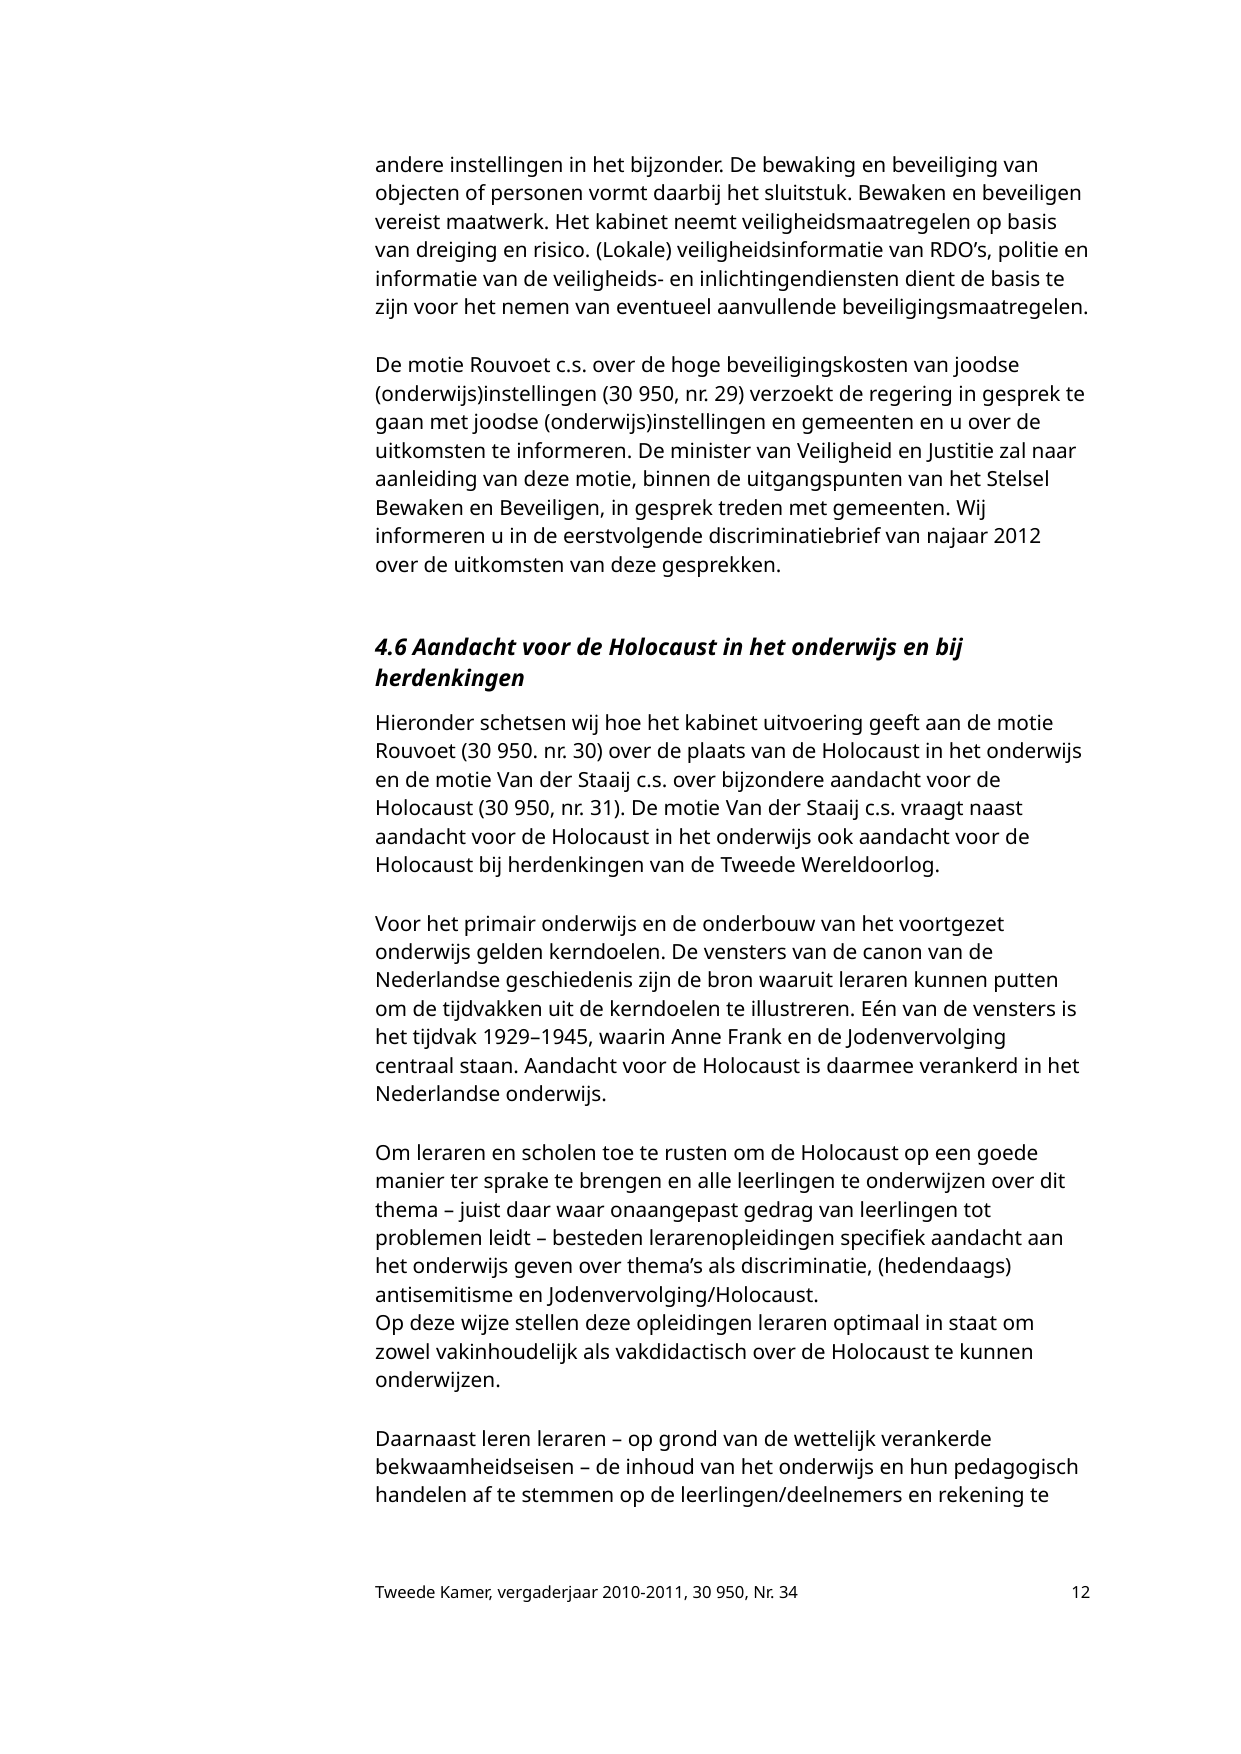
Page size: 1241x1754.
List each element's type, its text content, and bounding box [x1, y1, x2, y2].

text Om leraren en scholen toe te rusten om de Holocaust op een goede manier ter sprake te brengen en alle leerlingen te onderwijzen over dit thema – juist daar waar onaangepast gedrag van leerlingen tot problemen leidt – besteden lerarenopleidingen specifiek aandacht aan het onderwijs geven over thema’s als discriminatie, (hedendaags) antisemitisme en Jodenvervolging/Holocaust. [375, 1326, 1090, 1497]
text Op deze wijze stellen deze opleidingen leraren optimaal in staat om zowel vakinhoudelijk als vakdidactisch over de Holocaust te kunnen onderwijzen. [375, 1497, 1090, 1525]
text Voor het primair onderwijs en de onderbouw van het voortgezet onderwijs gelden kerndoelen. De vensters van de canon van de Nederlandse geschiedenis zijn de bron waaruit leraren kunnen putten om de tijdvakken uit de kerndoelen te illustreren. Eén van de vensters is het tijdvak 1929–1945, waarin Anne Frank en de Jodenvervolging centraal staan. Aandacht voor de Holocaust is daarmee verankerd in het Nederlandse onderwijs. [375, 1097, 1090, 1296]
text De minister van Veiligheid en Justitie zet primair in op het realiseren van veiligheid door andere maatregelen dan stringente beveiligingmaatregelen. Dit beleid – van preventie tot opsporing – is erop gericht om maatregelen te nemen die bijdragen aan de veiligheid van onze samenleving in het algemeen en van religieuze, culturele en andere instellingen in het bijzonder. De bewaking en beveiliging van objecten of personen vormt daarbij het sluitstuk. Bewaken en beveiligen vereist maatwerk. Het kabinet neemt veiligheidsmaatregelen op basis van dreiging en risico. (Lokale) veiligheidsinformatie van RDO’s, politie en informatie van de veiligheids- en inlichtingendiensten dient de basis te zijn voor het nemen van eventueel aanvullende beveiligingsmaatregelen. [375, 196, 1090, 509]
subtitle 4.6 Aandacht voor de Holocaust in het onderwijs en bij herdenkingen [375, 819, 1090, 882]
subtitle 4.5 Beveiliging joodse instellingen [375, 150, 1090, 181]
text Hieronder schetsen wij hoe het kabinet uitvoering geeft aan de motie Rouvoet (30 950. nr. 30) over de plaats van de Holocaust in het onderwijs en de motie Van der Staaij c.s. over bijzondere aandacht voor de Holocaust (30 950, nr. 31). De motie Van der Staaij c.s. vraagt naast aandacht voor de Holocaust in het onderwijs ook aandacht voor de Holocaust bij herdenkingen van de Tweede Wereldoorlog. [375, 897, 1090, 1067]
text De motie Rouvoet c.s. over de hoge beveiligingskosten van joodse (onderwijs)instellingen (30 950, nr. 29) verzoekt de regering in gesprek te gaan met joodse (onderwijs)instellingen en gemeenten en u over de uitkomsten te informeren. De minister van Veiligheid en Justitie zal naar aanleiding van deze motie, binnen de uitgangspunten van het Stelsel Bewaken en Beveiligen, in gesprek treden met gemeenten. Wij informeren u in de eerstvolgende discriminatiebrief van najaar 2012 over de uitkomsten van deze gesprekken. [375, 539, 1090, 767]
